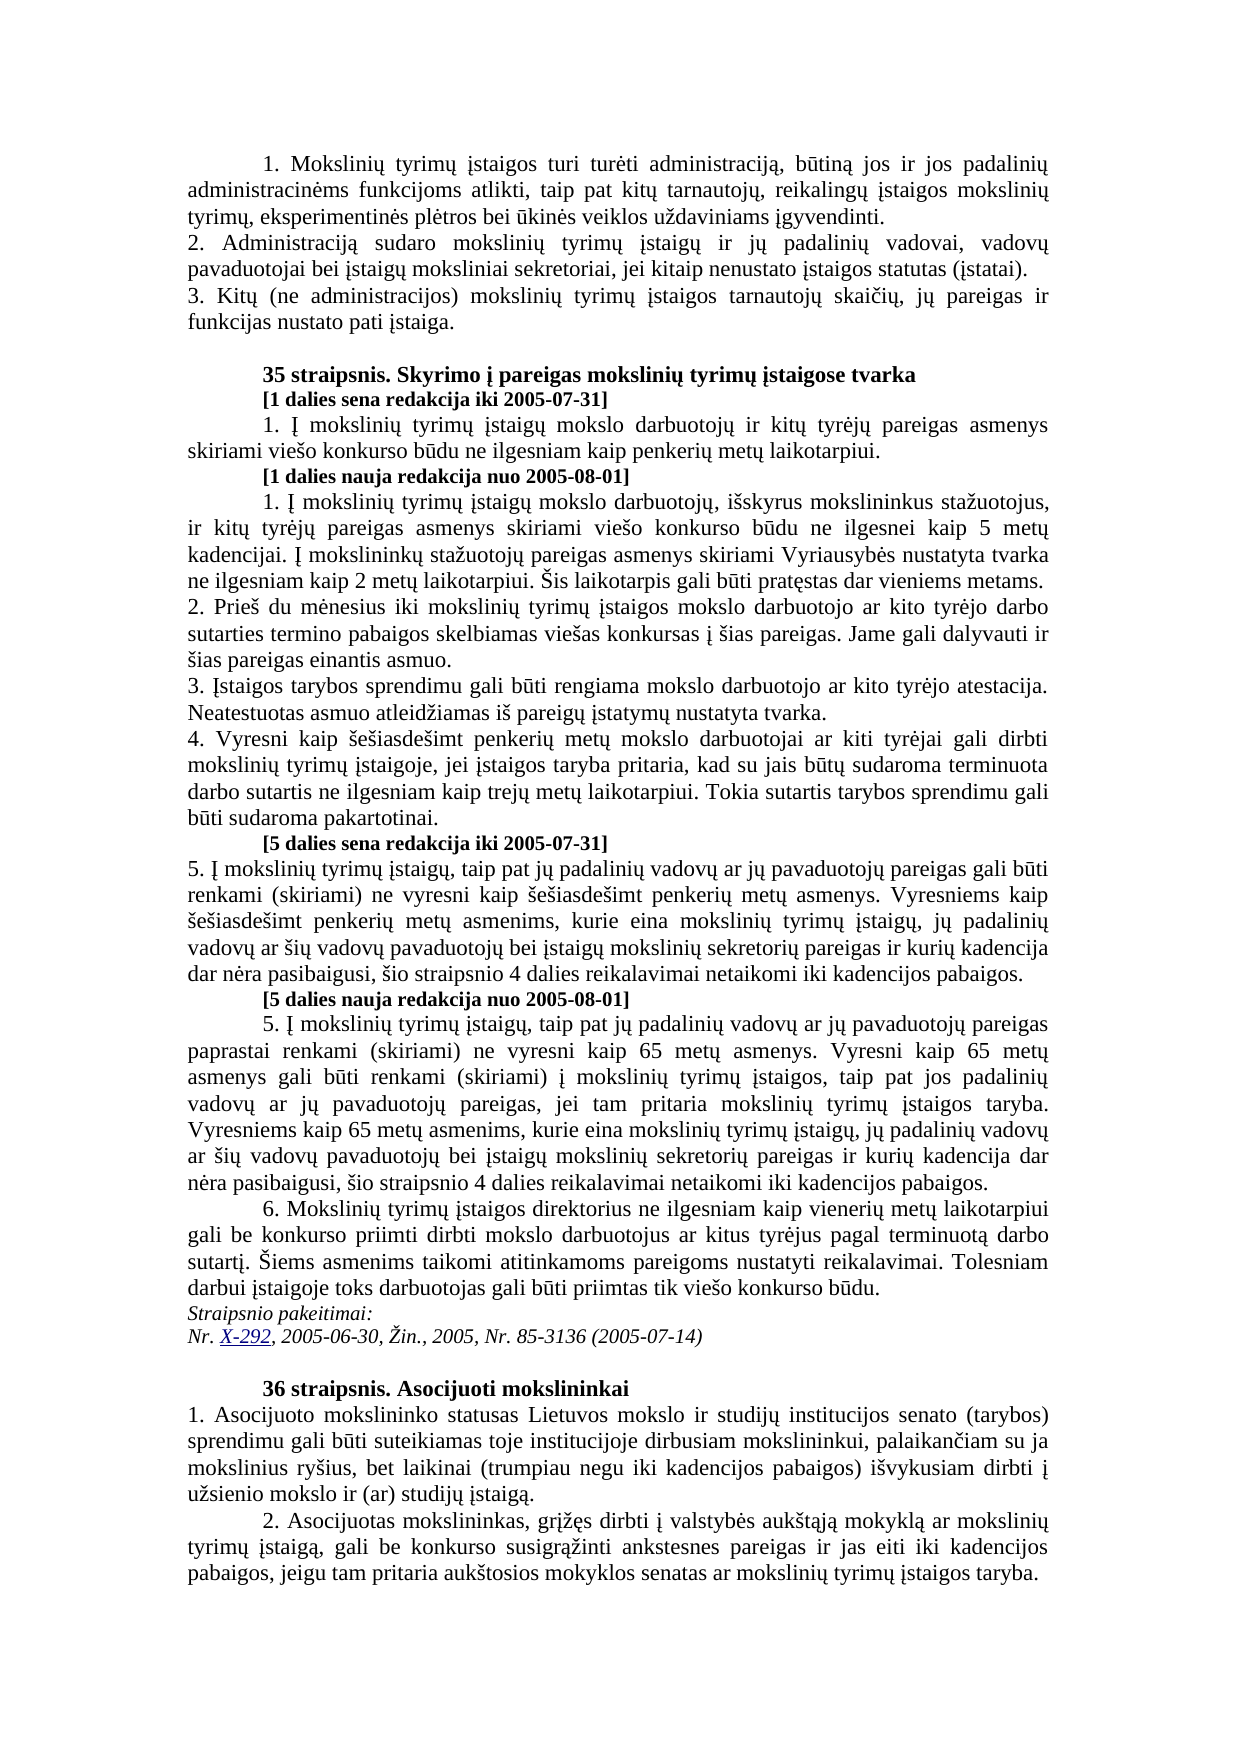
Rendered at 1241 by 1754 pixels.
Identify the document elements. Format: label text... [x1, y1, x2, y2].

text 1. Į mokslinių tyrimų įstaigų mokslo darbuotojų, išskyrus mokslininkus stažuotojus, ir kitų tyrėjų pareigas asmenys skiriami viešo konkurso būdu ne ilgesnei kaip 5 metų kadencijai. Į mokslininkų stažuotojų pareigas asmenys skiriami Vyriausybės nustatyta tvarka ne ilgesniam kaip 2 metų laikotarpiui. Šis laikotarpis gali būti pratęstas dar vieniems metams. [187, 488, 1050, 593]
text [5 dalies sena redakcija iki 2005-07-31] [187, 831, 1050, 855]
text 4. Vyresni kaip šešiasdešimt penkerių metų mokslo darbuotojai ar kiti tyrėjai gali dirbti mokslinių tyrimų įstaigoje, jei įstaigos taryba pritaria, kad su jais būtų sudaroma terminuota darbo sutartis ne ilgesniam kaip trejų metų laikotarpiui. Tokia sutartis tarybos sprendimu gali būti sudaroma pakartotinai. [187, 725, 1050, 831]
text Straipsnio pakeitimai: [187, 1300, 1050, 1324]
text 2. Asocijuotas mokslininkas, grįžęs dirbti į valstybės aukštąją mokyklą ar mokslinių tyrimų įstaigą, gali be konkurso susigrąžinti ankstesnes pareigas ir jas eiti iki kadencijos pabaigos, jeigu tam pritaria aukštosios mokyklos senatas ar mokslinių tyrimų įstaigos taryba. [187, 1507, 1050, 1586]
text 3. Įstaigos tarybos sprendimu gali būti rengiama mokslo darbuotojo ar kito tyrėjo atestacija. Neatestuotas asmuo atleidžiamas iš pareigų įstatymų nustatyta tvarka. [187, 672, 1050, 725]
text [1 dalies nauja redakcija nuo 2005-08-01] [187, 464, 1050, 488]
text 1. Į mokslinių tyrimų įstaigų mokslo darbuotojų ir kitų tyrėjų pareigas asmenys skiriami viešo konkurso būdu ne ilgesniam kaip penkerių metų laikotarpiui. [187, 411, 1050, 464]
text [5 dalies nauja redakcija nuo 2005-08-01] [187, 986, 1050, 1011]
text [1 dalies sena redakcija iki 2005-07-31] [187, 387, 1050, 411]
text 36 straipsnis. Asocijuoti mokslininkai [187, 1375, 1050, 1401]
text 2. Administraciją sudaro mokslinių tyrimų įstaigų ir jų padalinių vadovai, vadovų pavaduotojai bei įstaigų moksliniai sekretoriai, jei kitaip nenustato įstaigos statutas (įstatai). [187, 229, 1050, 282]
text 5. Į mokslinių tyrimų įstaigų, taip pat jų padalinių vadovų ar jų pavaduotojų pareigas gali būti renkami (skiriami) ne vyresni kaip šešiasdešimt penkerių metų asmenys. Vyresniems kaip šešiasdešimt penkerių metų asmenims, kurie eina mokslinių tyrimų įstaigų, jų padalinių vadovų ar šių vadovų pavaduotojų bei įstaigų mokslinių sekretorių pareigas ir kurių kadencija dar nėra pasibaigusi, šio straipsnio 4 dalies reikalavimai netaikomi iki kadencijos pabaigos. [187, 855, 1050, 986]
text 3. Kitų (ne administracijos) mokslinių tyrimų įstaigos tarnautojų skaičių, jų pareigas ir funkcijas nustato pati įstaiga. [187, 282, 1050, 334]
text 1. Mokslinių tyrimų įstaigos turi turėti administraciją, būtiną jos ir jos padalinių administracinėms funkcijoms atlikti, taip pat kitų tarnautojų, reikalingų įstaigos mokslinių tyrimų, eksperimentinės plėtros bei ūkinės veiklos uždaviniams įgyvendinti. [187, 150, 1050, 229]
text 35 straipsnis. Skyrimo į pareigas mokslinių tyrimų įstaigose tvarka [187, 361, 1050, 387]
text 1. Asocijuoto mokslininko statusas Lietuvos mokslo ir studijų institucijos senato (tarybos) sprendimu gali būti suteikiamas toje institucijoje dirbusiam mokslininkui, palaikančiam su ja mokslinius ryšius, bet laikinai (trumpiau negu iki kadencijos pabaigos) išvykusiam dirbti į užsienio mokslo ir (ar) studijų įstaigą. [187, 1401, 1050, 1507]
text Nr. X-292, 2005-06-30, Žin., 2005, Nr. 85-3136 (2005-07-14) [187, 1324, 1053, 1348]
text 2. Prieš du mėnesius iki mokslinių tyrimų įstaigos mokslo darbuotojo ar kito tyrėjo darbo sutarties termino pabaigos skelbiamas viešas konkursas į šias pareigas. Jame gali dalyvauti ir šias pareigas einantis asmuo. [187, 593, 1050, 672]
text 6. Mokslinių tyrimų įstaigos direktorius ne ilgesniam kaip vienerių metų laikotarpiui gali be konkurso priimti dirbti mokslo darbuotojus ar kitus tyrėjus pagal terminuotą darbo sutartį. Šiems asmenims taikomi atitinkamoms pareigoms nustatyti reikalavimai. Tolesniam darbui įstaigoje toks darbuotojas gali būti priimtas tik viešo konkurso būdu. [187, 1195, 1050, 1300]
text 5. Į mokslinių tyrimų įstaigų, taip pat jų padalinių vadovų ar jų pavaduotojų pareigas paprastai renkami (skiriami) ne vyresni kaip 65 metų asmenys. Vyresni kaip 65 metų asmenys gali būti renkami (skiriami) į mokslinių tyrimų įstaigos, taip pat jos padalinių vadovų ar jų pavaduotojų pareigas, jei tam pritaria mokslinių tyrimų įstaigos taryba. Vyresniems kaip 65 metų asmenims, kurie eina mokslinių tyrimų įstaigų, jų padalinių vadovų ar šių vadovų pavaduotojų bei įstaigų mokslinių sekretorių pareigas ir kurių kadencija dar nėra pasibaigusi, šio straipsnio 4 dalies reikalavimai netaikomi iki kadencijos pabaigos. [187, 1011, 1050, 1195]
